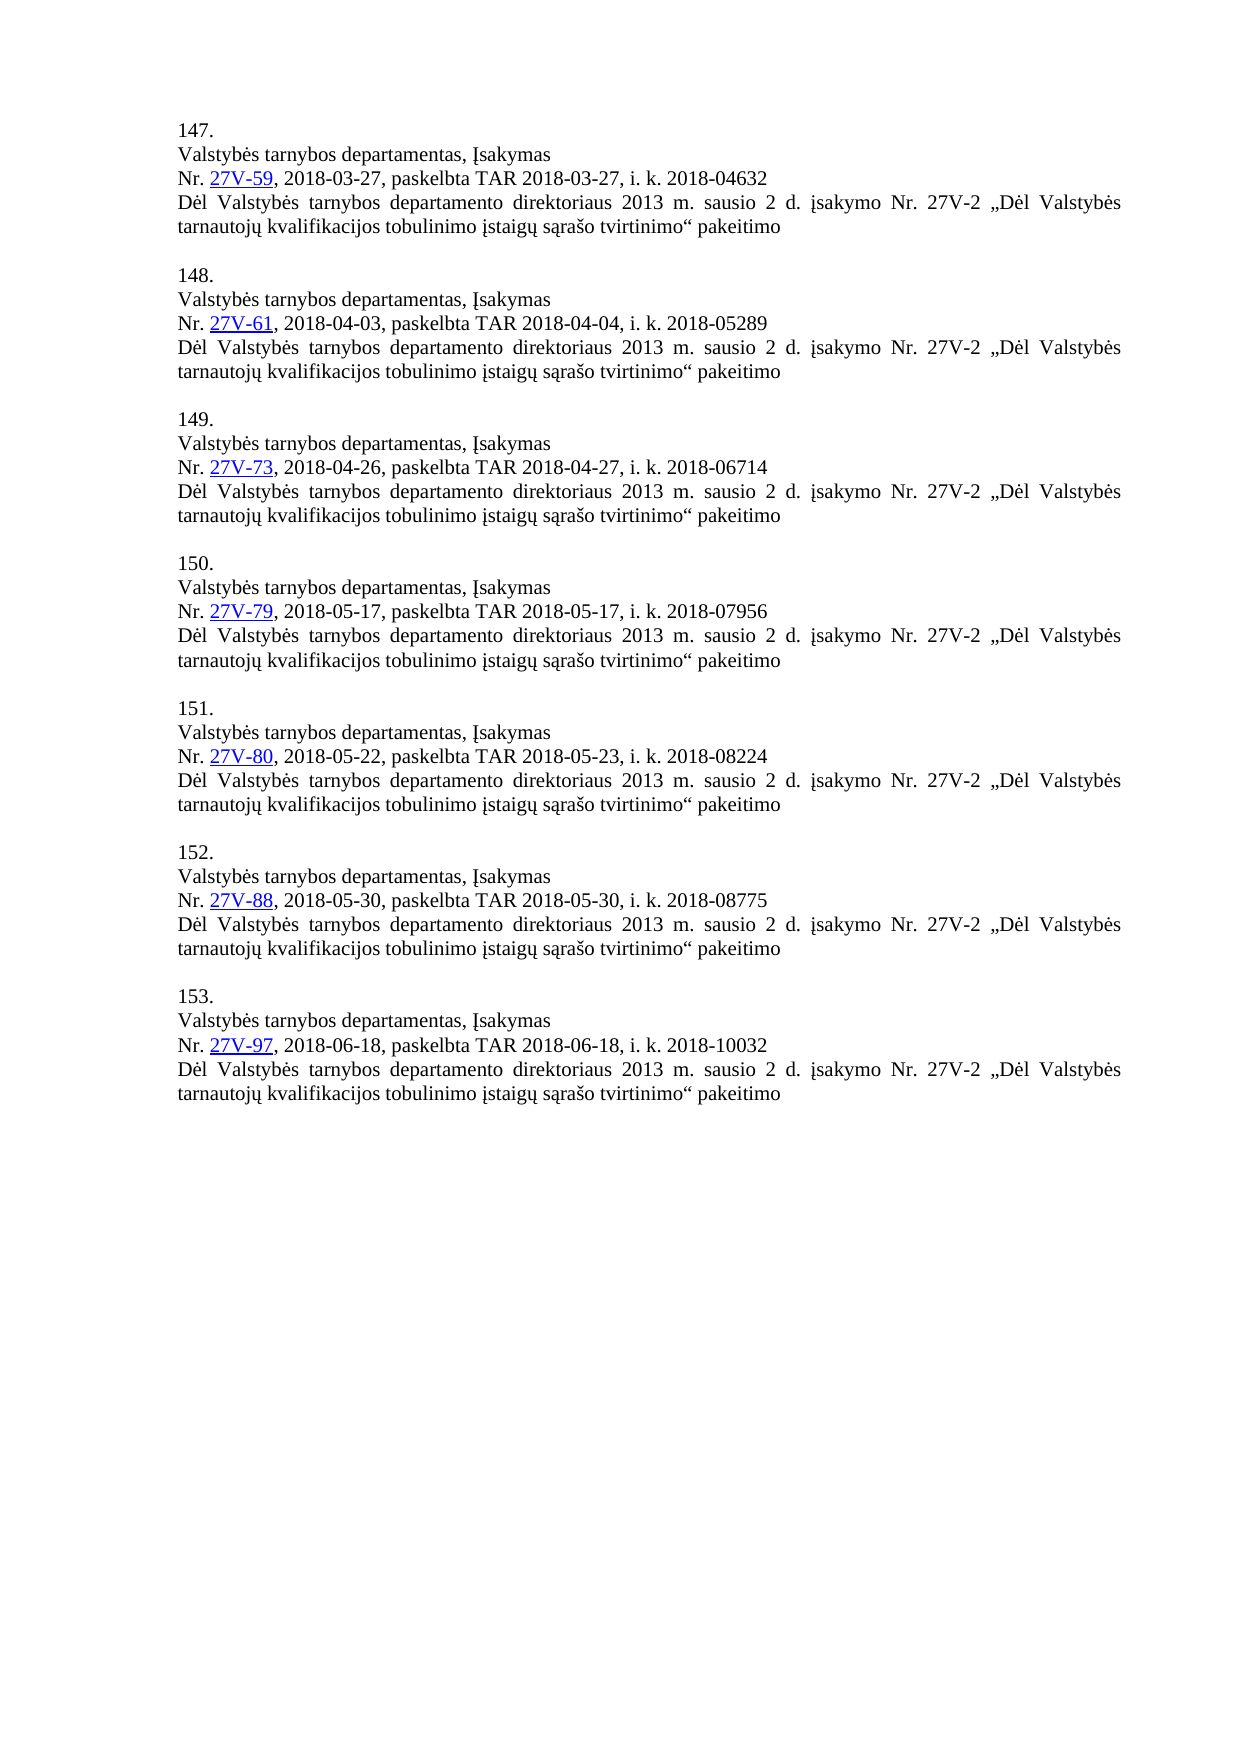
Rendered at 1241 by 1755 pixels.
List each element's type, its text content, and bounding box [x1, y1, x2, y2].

text 153. [177, 984, 1122, 1008]
text Dėl Valstybės tarnybos departamento direktoriaus 2013 m. sausio 2 d. įsakymo Nr. 27V-2 „Dėl Valstybės tarnautojų kvalifikacijos tobulinimo įstaigų sąrašo tvirtinimo“ pakeitimo [177, 912, 1122, 960]
text Dėl Valstybės tarnybos departamento direktoriaus 2013 m. sausio 2 d. įsakymo Nr. 27V-2 „Dėl Valstybės tarnautojų kvalifikacijos tobulinimo įstaigų sąrašo tvirtinimo“ pakeitimo [177, 190, 1122, 238]
text Nr. 27V-61, 2018-04-03, paskelbta TAR 2018-04-04, i. k. 2018-05289 [177, 311, 1122, 335]
text Dėl Valstybės tarnybos departamento direktoriaus 2013 m. sausio 2 d. įsakymo Nr. 27V-2 „Dėl Valstybės tarnautojų kvalifikacijos tobulinimo įstaigų sąrašo tvirtinimo“ pakeitimo [177, 1057, 1122, 1105]
text Valstybės tarnybos departamentas, Įsakymas [177, 864, 1122, 888]
text Dėl Valstybės tarnybos departamento direktoriaus 2013 m. sausio 2 d. įsakymo Nr. 27V-2 „Dėl Valstybės tarnautojų kvalifikacijos tobulinimo įstaigų sąrašo tvirtinimo“ pakeitimo [177, 623, 1122, 672]
text Valstybės tarnybos departamentas, Įsakymas [177, 142, 1122, 166]
text Dėl Valstybės tarnybos departamento direktoriaus 2013 m. sausio 2 d. įsakymo Nr. 27V-2 „Dėl Valstybės tarnautojų kvalifikacijos tobulinimo įstaigų sąrašo tvirtinimo“ pakeitimo [177, 768, 1122, 816]
text Nr. 27V-73, 2018-04-26, paskelbta TAR 2018-04-27, i. k. 2018-06714 [177, 455, 1122, 479]
text 151. [177, 696, 1122, 720]
text Valstybės tarnybos departamentas, Įsakymas [177, 720, 1122, 744]
text 152. [177, 840, 1122, 864]
text Valstybės tarnybos departamentas, Įsakymas [177, 575, 1122, 599]
text Nr. 27V-97, 2018-06-18, paskelbta TAR 2018-06-18, i. k. 2018-10032 [177, 1032, 1122, 1057]
text Dėl Valstybės tarnybos departamento direktoriaus 2013 m. sausio 2 d. įsakymo Nr. 27V-2 „Dėl Valstybės tarnautojų kvalifikacijos tobulinimo įstaigų sąrašo tvirtinimo“ pakeitimo [177, 335, 1122, 383]
text Valstybės tarnybos departamentas, Įsakymas [177, 431, 1122, 455]
text 147. [177, 118, 1122, 142]
text 148. [177, 262, 1122, 287]
text Nr. 27V-80, 2018-05-22, paskelbta TAR 2018-05-23, i. k. 2018-08224 [177, 744, 1122, 768]
text Valstybės tarnybos departamentas, Įsakymas [177, 1008, 1122, 1032]
text Nr. 27V-59, 2018-03-27, paskelbta TAR 2018-03-27, i. k. 2018-04632 [177, 166, 1122, 190]
text Valstybės tarnybos departamentas, Įsakymas [177, 287, 1122, 311]
text Dėl Valstybės tarnybos departamento direktoriaus 2013 m. sausio 2 d. įsakymo Nr. 27V-2 „Dėl Valstybės tarnautojų kvalifikacijos tobulinimo įstaigų sąrašo tvirtinimo“ pakeitimo [177, 479, 1122, 527]
text Nr. 27V-88, 2018-05-30, paskelbta TAR 2018-05-30, i. k. 2018-08775 [177, 888, 1122, 912]
text 150. [177, 551, 1122, 575]
text 149. [177, 407, 1122, 431]
text Nr. 27V-79, 2018-05-17, paskelbta TAR 2018-05-17, i. k. 2018-07956 [177, 599, 1122, 623]
